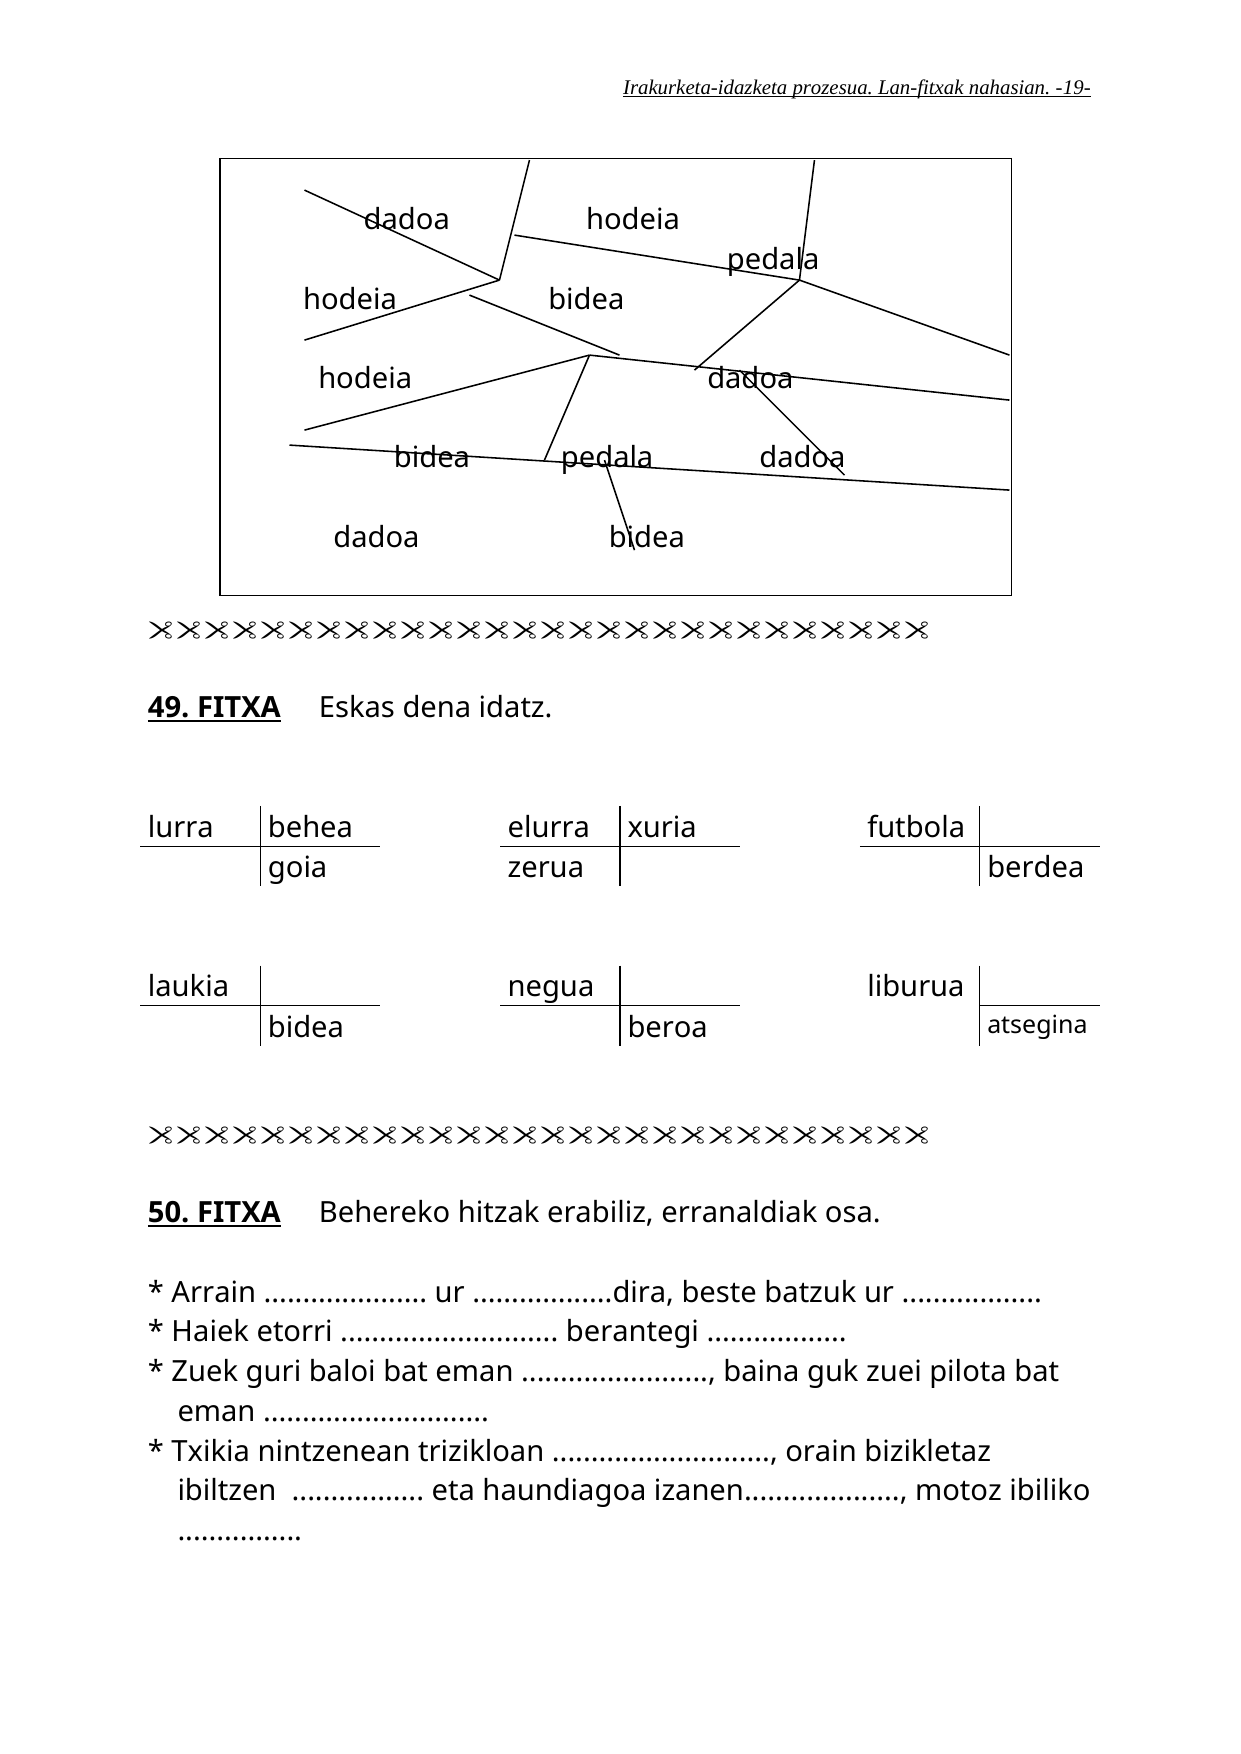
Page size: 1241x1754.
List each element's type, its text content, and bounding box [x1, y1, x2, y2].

table_cell [980, 966, 1099, 1005]
table_header elurra [500, 806, 619, 846]
text  [148, 621, 1092, 647]
table_cell zerua [500, 847, 619, 886]
table_cell [740, 846, 860, 886]
table_header [380, 806, 500, 846]
table_cell [740, 1005, 860, 1046]
table_cell [380, 1005, 500, 1046]
table_cell [740, 966, 860, 1005]
text * Zuek guri baloi bat eman ........................, baina guk zuei pilota bat eman ............................. [148, 1350, 1092, 1430]
table_cell [621, 966, 740, 1005]
table_cell [140, 1006, 260, 1046]
table_cell beroa [621, 1006, 740, 1046]
table_cell bidea [261, 1006, 380, 1046]
table_cell [980, 886, 1099, 966]
table_cell [140, 847, 260, 886]
text * Arrain ..................... ur ..................dira, beste batzuk ur .................. [148, 1271, 1092, 1311]
table_header futbola [860, 806, 979, 846]
table_cell [621, 847, 740, 886]
text 49. FITXA Eskas dena idatz. [148, 687, 1092, 726]
table_cell [860, 886, 980, 966]
table_cell [860, 847, 979, 886]
text  [148, 1125, 1092, 1152]
table_cell laukia [140, 966, 260, 1005]
text * Haiek etorri ............................ berantegi .................. [148, 1311, 1092, 1350]
table_cell berdea [980, 847, 1099, 886]
table_header behea [261, 806, 380, 846]
table_cell [380, 886, 500, 966]
table_cell [620, 886, 740, 966]
table_cell [500, 886, 620, 966]
table_cell [380, 966, 500, 1005]
table_cell [380, 846, 500, 886]
table_cell goia [261, 847, 380, 886]
table_header dadoa hodeia pedala hodeia bidea hodeia dadoa bidea pedala dadoa dadoa bidea [221, 159, 1011, 595]
table_cell liburua [860, 966, 979, 1005]
table_cell atsegina [980, 1006, 1099, 1046]
table_header xuria [621, 806, 740, 846]
table_cell [261, 966, 380, 1005]
text 50. FITXA Behereko hitzak erabiliz, erranaldiak osa. [148, 1192, 1092, 1231]
table_header lurra [140, 806, 260, 846]
table_cell negua [500, 966, 619, 1005]
table_header [740, 806, 860, 846]
table_cell [260, 886, 380, 966]
text * Txikia nintzenean trizikloan ............................, orain bizikletaz ibiltzen ................. eta haundiagoa izanen...................., motoz ibiliko ................ [148, 1430, 1092, 1549]
table_cell [500, 1006, 619, 1046]
table_header [980, 806, 1099, 846]
table_cell [860, 1005, 979, 1046]
table_cell [140, 886, 260, 966]
table_cell [740, 886, 860, 966]
